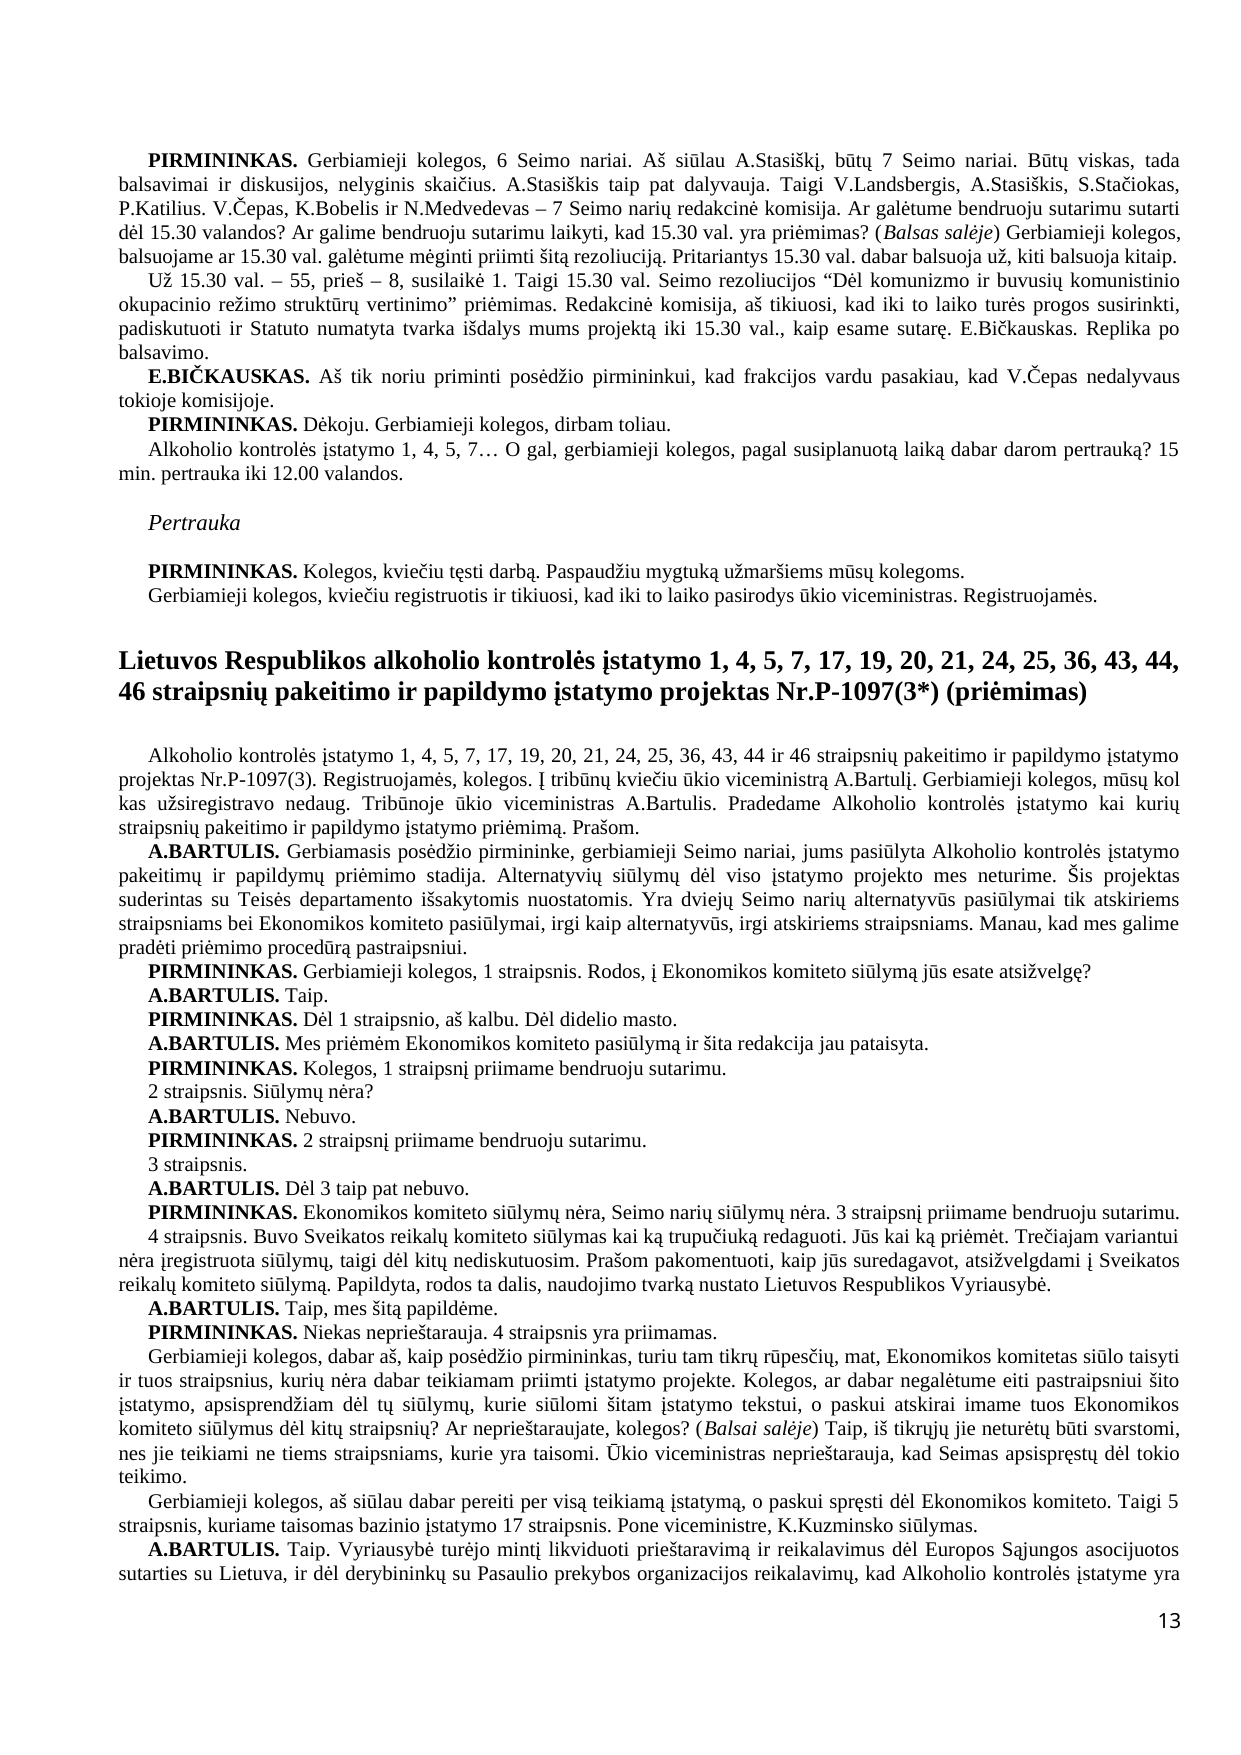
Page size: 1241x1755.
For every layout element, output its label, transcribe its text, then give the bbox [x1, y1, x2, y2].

text A.BARTULIS. Mes priėmėm Ekonomikos komiteto pasiūlymą ir šita redakcija jau pataisyta. [118, 1031, 1181, 1055]
text A.BARTULIS. Dėl 3 taip pat nebuvo. [118, 1176, 1181, 1200]
text A.BARTULIS. Nebuvo. [118, 1103, 1181, 1128]
text PIRMININKAS. Kolegos, kviečiu tęsti darbą. Paspaudžiu mygtuką užmaršiems mūsų kolegoms. [118, 559, 1181, 583]
text A.BARTULIS. Gerbiamasis posėdžio pirmininke, gerbiamieji Seimo nariai, jums pasiūlyta Alkoholio kontrolės įstatymo pakeitimų ir papildymų priėmimo stadija. Alternatyvių siūlymų dėl viso įstatymo projekto mes neturime. Šis projektas suderintas su Teisės departamento išsakytomis nuostatomis. Yra dviejų Seimo narių alternatyvūs pasiūlymai tik atskiriems straipsniams bei Ekonomikos komiteto pasiūlymai, irgi kaip alternatyvūs, irgi atskiriems straipsniams. Manau, kad mes galime pradėti priėmimo procedūrą pastraipsniui. [118, 839, 1181, 959]
text PIRMININKAS. Kolegos, 1 straipsnį priimame bendruoju sutarimu. [118, 1055, 1181, 1079]
text 3 straipsnis. [118, 1152, 1181, 1176]
text Lietuvos Respublikos alkoholio kontrolės įstatymo 1, 4, 5, 7, 17, 19, 20, 21, 24, 25, 36, 43, 44, 46 straipsnių pakeitimo ir papildymo įstatymo projektas Nr.P-1097(3*) (priėmimas) [118, 644, 1181, 706]
text PIRMININKAS. Gerbiamieji kolegos, 6 Seimo nariai. Aš siūlau A.Stasiškį, būtų 7 Seimo nariai. Būtų viskas, tada balsavimai ir diskusijos, nelyginis skaičius. A.Stasiškis taip pat dalyvauja. Taigi V.Landsbergis, A.Stasiškis, S.Stačiokas, P.Katilius. V.Čepas, K.Bobelis ir N.Medvedevas – 7 Seimo narių redakcinė komisija. Ar galėtume bendruoju sutarimu sutarti dėl 15.30 valandos? Ar galime bendruoju sutarimu laikyti, kad 15.30 val. yra priėmimas? (Balsas salėje) Gerbiamieji kolegos, balsuojame ar 15.30 val. galėtume mėginti priimti šitą rezoliuciją. Pritariantys 15.30 val. dabar balsuoja už, kiti balsuoja kitaip. [118, 148, 1181, 268]
text Gerbiamieji kolegos, aš siūlau dabar pereiti per visą teikiamą įstatymą, o paskui spręsti dėl Ekonomikos komiteto. Taigi 5 straipsnis, kuriame taisomas bazinio įstatymo 17 straipsnis. Pone viceministre, K.Kuzminsko siūlymas. [118, 1488, 1181, 1537]
text Alkoholio kontrolės įstatymo 1, 4, 5, 7… O gal, gerbiamieji kolegos, pagal susiplanuotą laiką dabar darom pertrauką? 15 min. pertrauka iki 12.00 valandos. [118, 436, 1181, 484]
text PIRMININKAS. Niekas neprieštarauja. 4 straipsnis yra priimamas. [118, 1320, 1181, 1344]
text 4 straipsnis. Buvo Sveikatos reikalų komiteto siūlymas kai ką trupučiuką redaguoti. Jūs kai ką priėmėt. Trečiajam variantui nėra įregistruota siūlymų, taigi dėl kitų nediskutuosim. Prašom pakomentuoti, kaip jūs suredagavot, atsižvelgdami į Sveikatos reikalų komiteto siūlymą. Papildyta, rodos ta dalis, naudojimo tvarką nustato Lietuvos Respublikos Vyriausybė. [118, 1224, 1181, 1296]
text PIRMININKAS. Dėkoju. Gerbiamieji kolegos, dirbam toliau. [118, 412, 1181, 436]
text PIRMININKAS. 2 straipsnį priimame bendruoju sutarimu. [118, 1128, 1181, 1152]
text Pertrauka [118, 509, 1181, 535]
text A.BARTULIS. Taip, mes šitą papildėme. [118, 1296, 1181, 1320]
text PIRMININKAS. Dėl 1 straipsnio, aš kalbu. Dėl didelio masto. [118, 1007, 1181, 1031]
text Alkoholio kontrolės įstatymo 1, 4, 5, 7, 17, 19, 20, 21, 24, 25, 36, 43, 44 ir 46 straipsnių pakeitimo ir papildymo įstatymo projektas Nr.P-1097(3). Registruojamės, kolegos. Į tribūnų kviečiu ūkio viceministrą A.Bartulį. Gerbiamieji kolegos, mūsų kol kas užsiregistravo nedaug. Tribūnoje ūkio viceministras A.Bartulis. Pradedame Alkoholio kontrolės įstatymo kai kurių straipsnių pakeitimo ir papildymo įstatymo priėmimą. Prašom. [118, 743, 1181, 839]
text Gerbiamieji kolegos, dabar aš, kaip posėdžio pirmininkas, turiu tam tikrų rūpesčių, mat, Ekonomikos komitetas siūlo taisyti ir tuos straipsnius, kurių nėra dabar teikiamam priimti įstatymo projekte. Kolegos, ar dabar negalėtume eiti pastraipsniui šito įstatymo, apsisprendžiam dėl tų siūlymų, kurie siūlomi šitam įstatymo tekstui, o paskui atskirai imame tuos Ekonomikos komiteto siūlymus dėl kitų straipsnių? Ar neprieštaraujate, kolegos? (Balsai salėje) Taip, iš tikrųjų jie neturėtų būti svarstomi, nes jie teikiami ne tiems straipsniams, kurie yra taisomi. Ūkio viceministras neprieštarauja, kad Seimas apsispręstų dėl tokio teikimo. [118, 1344, 1181, 1488]
text A.BARTULIS. Taip. Vyriausybė turėjo mintį likviduoti prieštaravimą ir reikalavimus dėl Europos Sąjungos asocijuotos sutarties su Lietuva, ir dėl derybininkų su Pasaulio prekybos organizacijos reikalavimų, kad Alkoholio kontrolės įstatyme yra [118, 1537, 1181, 1585]
text PIRMININKAS. Ekonomikos komiteto siūlymų nėra, Seimo narių siūlymų nėra. 3 straipsnį priimame bendruoju sutarimu. [118, 1200, 1181, 1224]
text 2 straipsnis. Siūlymų nėra? [118, 1079, 1181, 1103]
text PIRMININKAS. Gerbiamieji kolegos, 1 straipsnis. Rodos, į Ekonomikos komiteto siūlymą jūs esate atsižvelgę? [118, 959, 1181, 983]
text A.BARTULIS. Taip. [118, 983, 1181, 1007]
text Gerbiamieji kolegos, kviečiu registruotis ir tikiuosi, kad iki to laiko pasirodys ūkio viceministras. Registruojamės. [118, 583, 1181, 607]
text Už 15.30 val. – 55, prieš – 8, susilaikė 1. Taigi 15.30 val. Seimo rezoliucijos “Dėl komunizmo ir buvusių komunistinio okupacinio režimo struktūrų vertinimo” priėmimas. Redakcinė komisija, aš tikiuosi, kad iki to laiko turės progos susirinkti, padiskutuoti ir Statuto numatyta tvarka išdalys mums projektą iki 15.30 val., kaip esame sutarę. E.Bičkauskas. Replika po balsavimo. [118, 268, 1181, 364]
text E.BIČKAUSKAS. Aš tik noriu priminti posėdžio pirmininkui, kad frakcijos vardu pasakiau, kad V.Čepas nedalyvaus tokioje komisijoje. [118, 364, 1181, 412]
